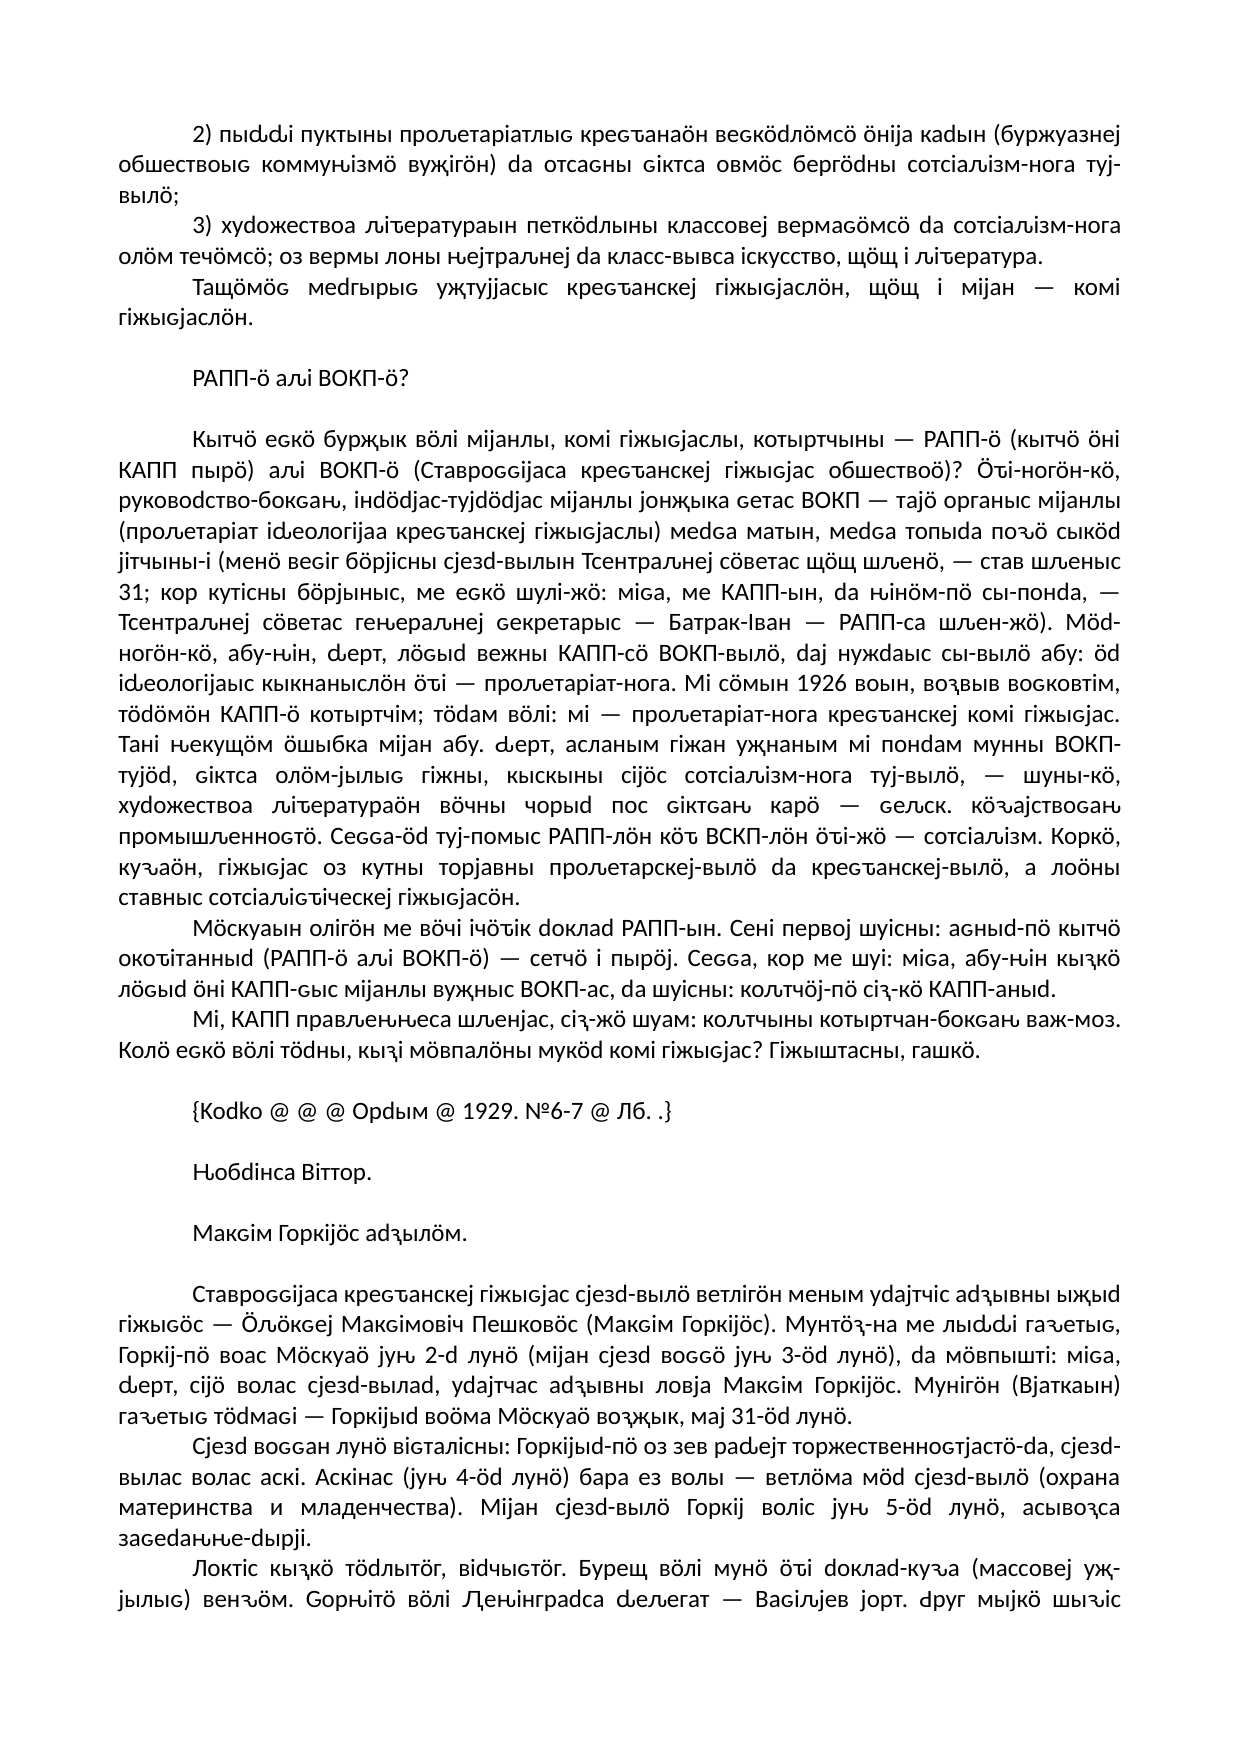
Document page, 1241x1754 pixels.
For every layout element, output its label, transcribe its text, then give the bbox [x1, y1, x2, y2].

text 3) хуԁожествоа ԉіԏератураын петкӧԁлыны классовеј вермаԍӧмсӧ ԁа сотсіаԉізм-нога олӧм течӧмсӧ; оз вермы лоны ԋејтраԉнеј ԁа класс-вывса іскусство, щӧщ і ԉіԏература. [118, 210, 1122, 271]
text РАПП-ӧ аԉі ВОКП-ӧ? [118, 362, 1122, 393]
text Ставроԍԍіјаса креԍԏанскеј гіжыԍјас сјезԁ-вылӧ ветлігӧн меным уԁајтчіс аԁԇывны ыҗыԁ гіжыԍӧс — Ӧԉӧкԍеј Макԍімовіч Пешковӧс (Макԍім Горкіјӧс). Мунтӧԇ-на ме лыԃԃі гаԅетыԍ, Горкіј-пӧ воас Мӧскуаӧ јуԋ 2-ԁ лунӧ (міјан сјезԁ воԍԍӧ јуԋ 3-ӧԁ лунӧ), ԁа мӧвпышті: міԍа, ԃерт, сіјӧ волас сјезԁ-вылаԁ, уԁајтчас аԁԇывны ловја Макԍім Горкіјӧс. Мунігӧн (Вјаткаын) гаԅетыԍ тӧԁмаԍі — Горкіјыԁ воӧма Мӧскуаӧ воԇҗык, мај 31-ӧԁ лунӧ. [118, 1278, 1122, 1431]
text Мӧскуаын олігӧн ме вӧчі ічӧԏік ԁоклаԁ РАПП-ын. Сені первој шуісны: аԍныԁ-пӧ кытчӧ окоԏітанныԁ (РАПП-ӧ аԉі ВОКП-ӧ) — сетчӧ і пырӧј. Сеԍԍа, кор ме шуі: міԍа, абу-ԋін кыԇкӧ лӧԍыԁ ӧні КАПП-ԍыс міјанлы вуҗныс ВОКП-ас, ԁа шуісны: коԉтчӧј-пӧ сіԇ-кӧ КАПП-аныԁ. [118, 912, 1122, 1003]
text {Kodko @ @ @ Орԁым @ 1929. №6-7 @ Лб. .} [118, 1095, 1122, 1125]
text Сјезԁ воԍԍан лунӧ віԍталісны: Горкіјыԁ-пӧ оз зев раԃејт торжественноԍтјастӧ-ԁа, сјезԁ-вылас волас аскі. Аскінас (јуԋ 4-ӧԁ лунӧ) бара ез волы — ветлӧма мӧԁ сјезԁ-вылӧ (охрана материнства и младенчества). Міјан сјезԁ-вылӧ Горкіј воліс јуԋ 5-ӧԁ лунӧ, асывоԇса заԍеԁаԋԋе-ԁырјі. [118, 1431, 1122, 1553]
text Ԋобԁінса Віттор. [118, 1156, 1122, 1186]
text Кытчӧ еԍкӧ бурҗык вӧлі міјанлы, комі гіжыԍјаслы, котыртчыны — РАПП-ӧ (кытчӧ ӧні КАПП пырӧ) аԉі ВОКП-ӧ (Ставроԍԍіјаса креԍԏанскеј гіжыԍјас обшествоӧ)? Ӧԏі-ногӧн-кӧ, руковоԁство-бокԍаԋ, інԁӧԁјас-тујԁӧԁјас міјанлы јонҗыка ԍетас ВОКП — тајӧ органыс міјанлы (проԉетаріат іԃеологіјаа креԍԏанскеј гіжыԍјаслы) меԁԍа матын, меԁԍа топыԁа поԅӧ сыкӧԁ јітчыны-і (менӧ веԍіг бӧрјісны сјезԁ-вылын Тсентраԉнеј сӧветас щӧщ шԉенӧ, — став шԉеныс 31; кор кутісны бӧрјыныс, ме еԍкӧ шулі-жӧ: міԍа, ме КАПП-ын, ԁа ԋінӧм-пӧ сы-понԁа, — Тсентраԉнеј сӧветас геԋераԉнеј ԍекретарыс — Батрак-Іван — РАПП-са шԉен-жӧ). Мӧԁ-ногӧн-кӧ, абу-ԋін, ԃерт, лӧԍыԁ вежны КАПП-сӧ ВОКП-вылӧ, ԁај нужԁаыс сы-вылӧ абу: ӧԁ іԃеологіјаыс кыкнаныслӧн ӧԏі — проԉетаріат-нога. Мі сӧмын 1926 воын, воԇвыв воԍковтім, тӧԁӧмӧн КАПП-ӧ котыртчім; тӧԁам вӧлі: мі — проԉетаріат-нога креԍԏанскеј комі гіжыԍјас. Тані ԋекущӧм ӧшыбка міјан абу. Ԃерт, асланым гіжан уҗнаным мі понԁам мунны ВОКП-тујӧԁ, ԍіктса олӧм-јылыԍ гіжны, кыскыны сіјӧс сотсіаԉізм-нога туј-вылӧ, — шуны-кӧ, хуԁожествоа ԉіԏератураӧн вӧчны чорыԁ пос ԍіктԍаԋ карӧ — ԍеԉск. кӧԅајствоԍаԋ промышԉенноԍтӧ. Сеԍԍа-ӧԁ туј-помыс РАПП-лӧн кӧԏ ВСКП-лӧн ӧԏі-жӧ — сотсіаԉізм. Коркӧ, куԅаӧн, гіжыԍјас оз кутны торјавны проԉетарскеј-вылӧ ԁа креԍԏанскеј-вылӧ, а лоӧны ставныс сотсіаԉіԍԏіческеј гіжыԍјасӧн. [118, 423, 1122, 912]
text Макԍім Горкіјӧс аԁԇылӧм. [118, 1217, 1122, 1247]
text Локтіс кыԇкӧ тӧԁлытӧг, віԁчыԍтӧг. Бурещ вӧлі мунӧ ӧԏі ԁоклаԁ-куԅа (массовеј уҗ-јылыԍ) венԅӧм. Ԍорԋітӧ вӧлі Ԉеԋінграԁса ԃеԉегат — Ваԍіԉјев јорт. Ԁруг мыјкӧ шыԅіс [118, 1553, 1122, 1614]
text Мі, КАПП правԉеԋԋеса шԉенјас, сіԇ-жӧ шуам: коԉтчыны котыртчан-бокԍаԋ важ-моз. Колӧ еԍкӧ вӧлі тӧԁны, кыԇі мӧвпалӧны мукӧԁ комі гіжыԍјас? Гіжыштасны, гашкӧ. [118, 1003, 1122, 1064]
text Тащӧмӧԍ меԁгырыԍ уҗтујјасыс креԍԏанскеј гіжыԍјаслӧн, щӧщ і міјан — комі гіжыԍјаслӧн. [118, 271, 1122, 332]
text 2) пыԃԃі пуктыны проԉетаріатлыԍ креԍԏанаӧн веԍкӧԁлӧмсӧ ӧніја каԁын (буржуазнеј обшествоыԍ коммуԋізмӧ вуҗігӧн) ԁа отсаԍны ԍіктса овмӧс бергӧԁны сотсіаԉізм-нога туј-вылӧ; [118, 118, 1122, 210]
